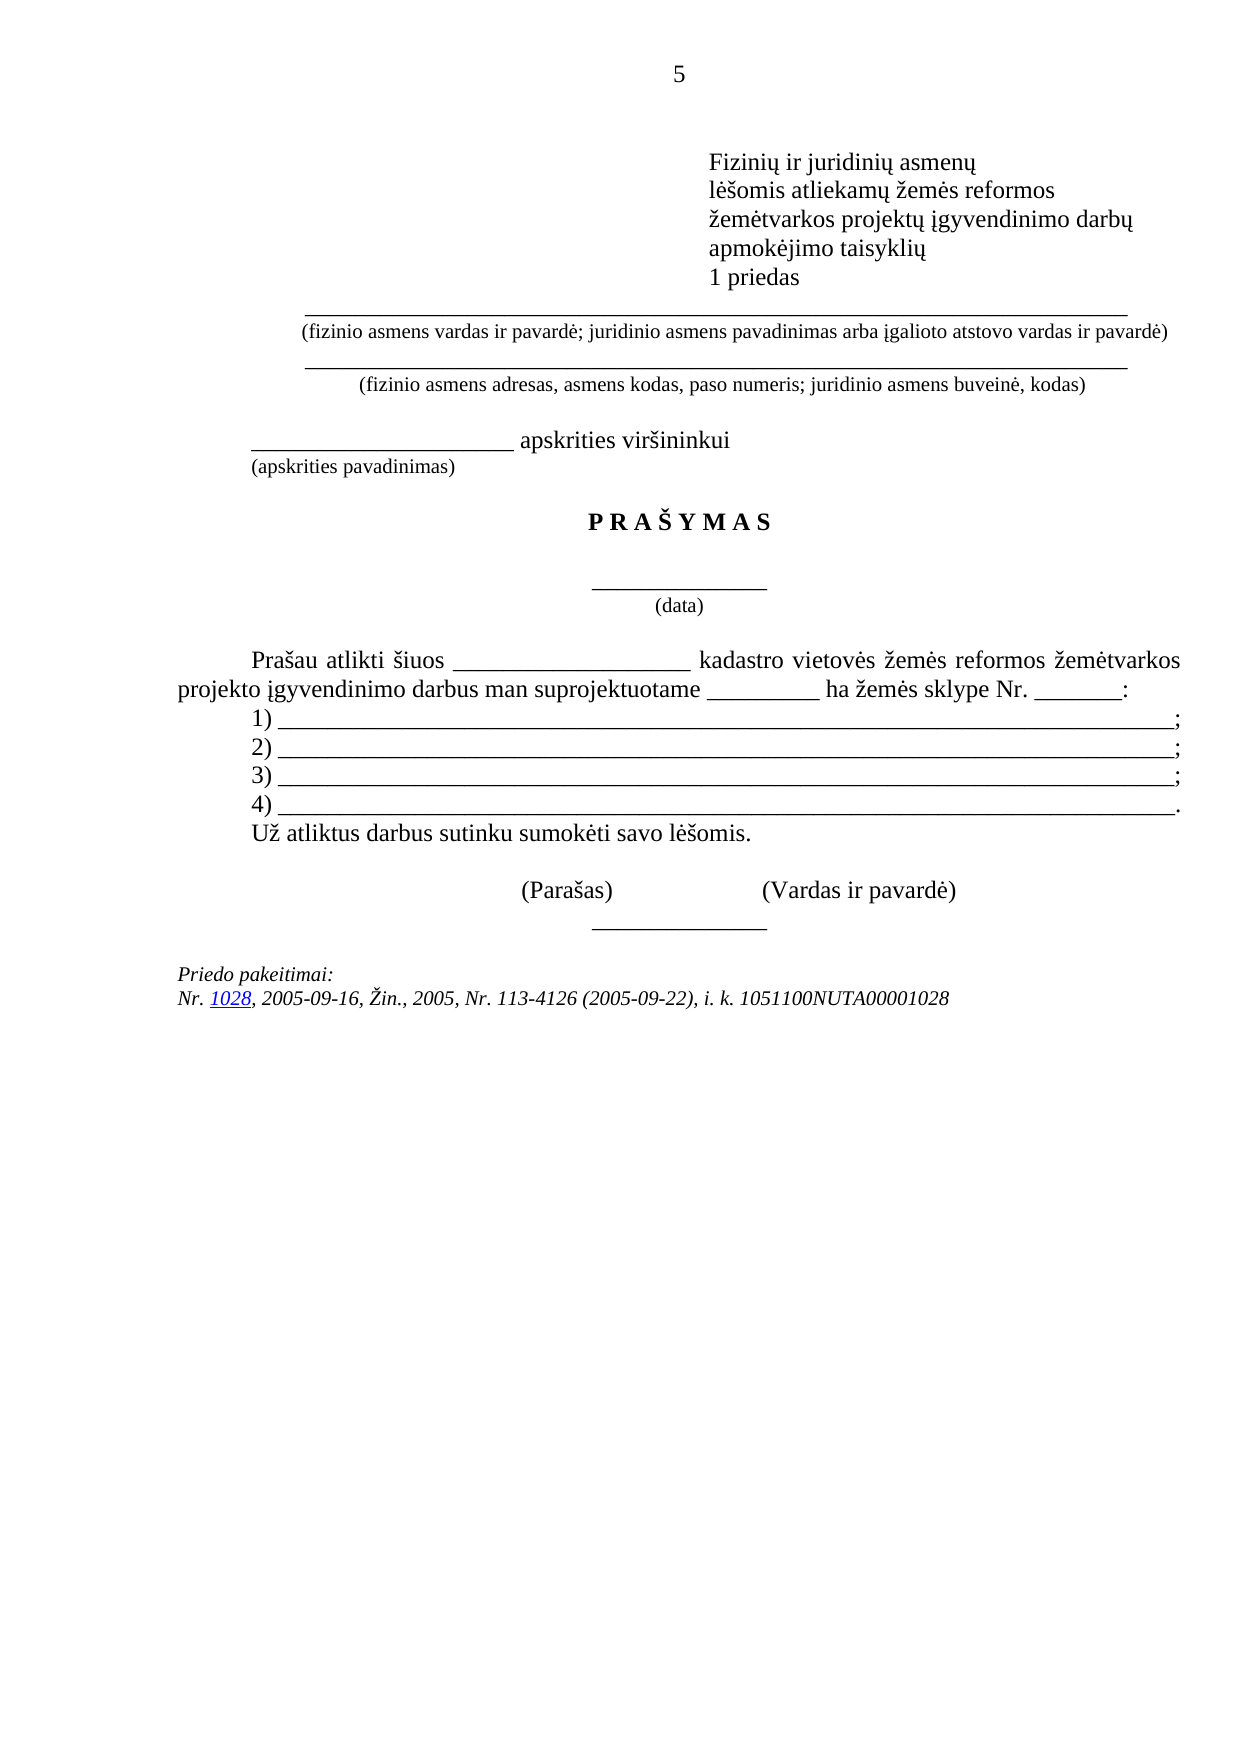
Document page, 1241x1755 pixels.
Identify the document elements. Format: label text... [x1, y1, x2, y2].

text Nr. 1028, 2005-09-16, Žin., 2005, Nr. 113-4126 (2005-09-22), i. k. 1051100NUTA00001028 [177, 986, 1181, 1010]
text 1 priedas [177, 262, 1181, 291]
text žemėtvarkos projektų įgyvendinimo darbų [177, 204, 1181, 233]
text 4) . [177, 789, 1181, 818]
text lėšomis atliekamų žemės reformos [177, 176, 1181, 204]
text ______________ [177, 904, 1181, 933]
text (apskrities pavadinimas) [177, 454, 1181, 478]
text apmokėjimo taisyklių [177, 233, 1181, 262]
text 2) ; [177, 732, 1181, 761]
text (fizinio asmens vardas ir pavardė; juridinio asmens pavadinimas arba įgalioto atstovo vardas ir pavardė) [177, 319, 1181, 343]
text _____________________ apskrities viršininkui [177, 425, 1181, 454]
text Fizinių ir juridinių asmenų [177, 147, 1181, 176]
text ______________ [177, 564, 1181, 593]
text (data) [177, 593, 1181, 617]
text 3) ; [177, 761, 1181, 789]
text Priedo pakeitimai: [177, 962, 1181, 986]
text (Parašas) (Vardas ir pavardė) [177, 876, 1181, 904]
text (fizinio asmens adresas, asmens kodas, paso numeris; juridinio asmens buveinė, kodas) [177, 372, 1181, 396]
text PRAŠYMAS [177, 507, 1181, 535]
text Prašau atlikti šiuos ___________________ kadastro vietovės žemės reformos žemėtvarkos projekto įgyvendinimo darbus man suprojektuotame _________ ha žemės sklype Nr. _______: [177, 646, 1181, 703]
text 1) ; [177, 703, 1181, 732]
text Už atliktus darbus sutinku sumokėti savo lėšomis. [177, 818, 1181, 847]
